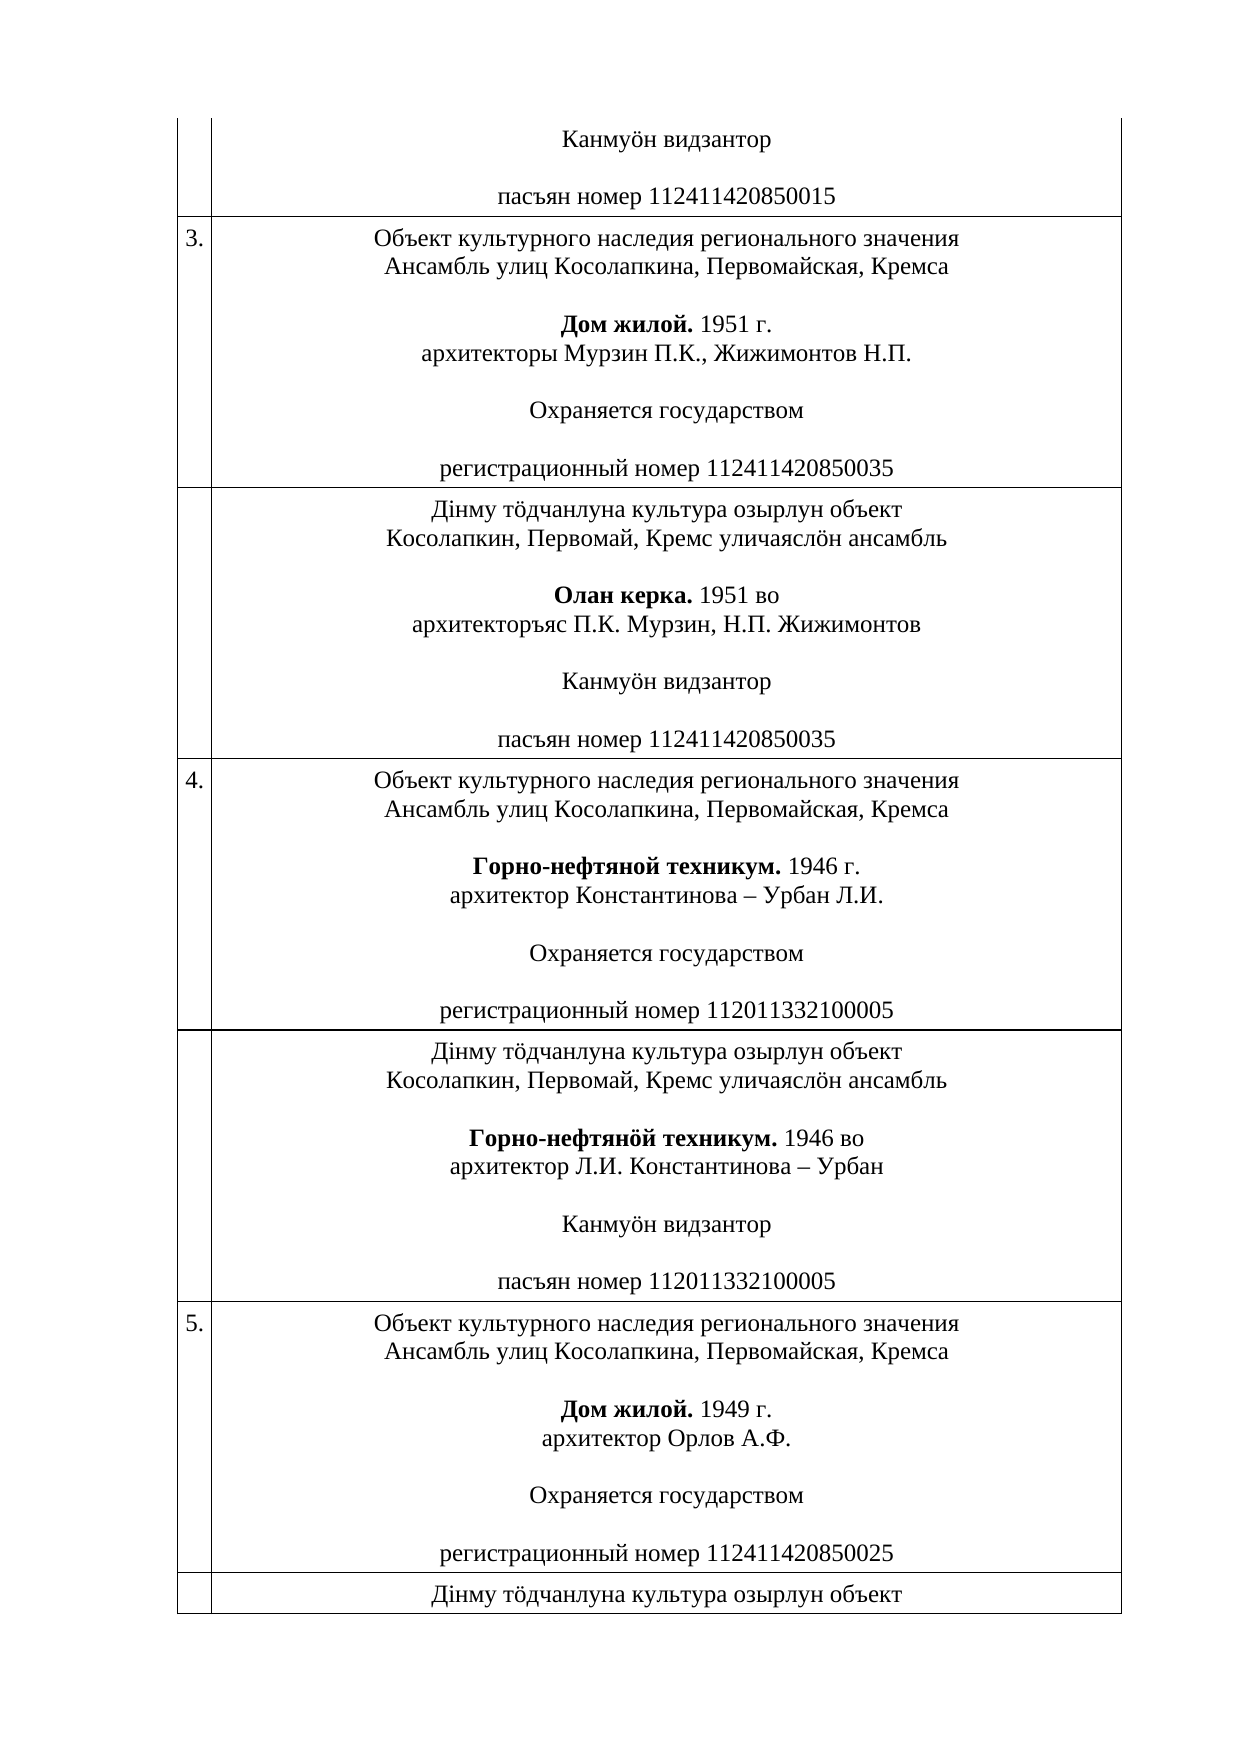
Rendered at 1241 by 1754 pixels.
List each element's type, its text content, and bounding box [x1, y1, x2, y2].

table_cell Канмуӧн видзантор пасъян номер 112411420850015 [212, 118, 1121, 216]
table_cell 5. [178, 1302, 211, 1572]
table_cell Объект культурного наследия регионального значения Ансамбль улиц Косолапкина, Первомайская, Кремса Дом жилой. 1951 г. архитекторы Мурзин П.К., Жижимонтов Н.П. Охраняется государством регистрационный номер 112411420850035 [212, 217, 1121, 487]
table_cell [178, 1573, 211, 1613]
table_cell Дінму тӧдчанлуна культура озырлун объект Косолапкин, Первомай, Кремс уличаяслӧн ансамбль Горно-нефтянӧй техникум. 1946 во архитектор Л.И. Константинова – Урбан Канмуӧн видзантор пасъян номер 112011332100005 [212, 1031, 1121, 1301]
table_cell Дінму тӧдчанлуна культура озырлун объект [212, 1573, 1121, 1613]
table_cell Объект культурного наследия регионального значения Ансамбль улиц Косолапкина, Первомайская, Кремса Дом жилой. 1949 г. архитектор Орлов А.Ф. Охраняется государством регистрационный номер 112411420850025 [212, 1302, 1121, 1572]
table_cell 3. [178, 217, 211, 487]
table_cell [178, 118, 211, 216]
table_cell [178, 1031, 211, 1301]
table_cell 4. [178, 759, 211, 1029]
table_cell Дінму тӧдчанлуна культура озырлун объект Косолапкин, Первомай, Кремс уличаяслӧн ансамбль Олан керка. 1951 во архитекторъяс П.К. Мурзин, Н.П. Жижимонтов Канмуӧн видзантор пасъян номер 112411420850035 [212, 488, 1121, 758]
table_cell [178, 488, 211, 758]
table_cell Объект культурного наследия регионального значения Ансамбль улиц Косолапкина, Первомайская, Кремса Горно-нефтяной техникум. 1946 г. архитектор Константинова – Урбан Л.И. Охраняется государством регистрационный номер 112011332100005 [212, 759, 1121, 1029]
